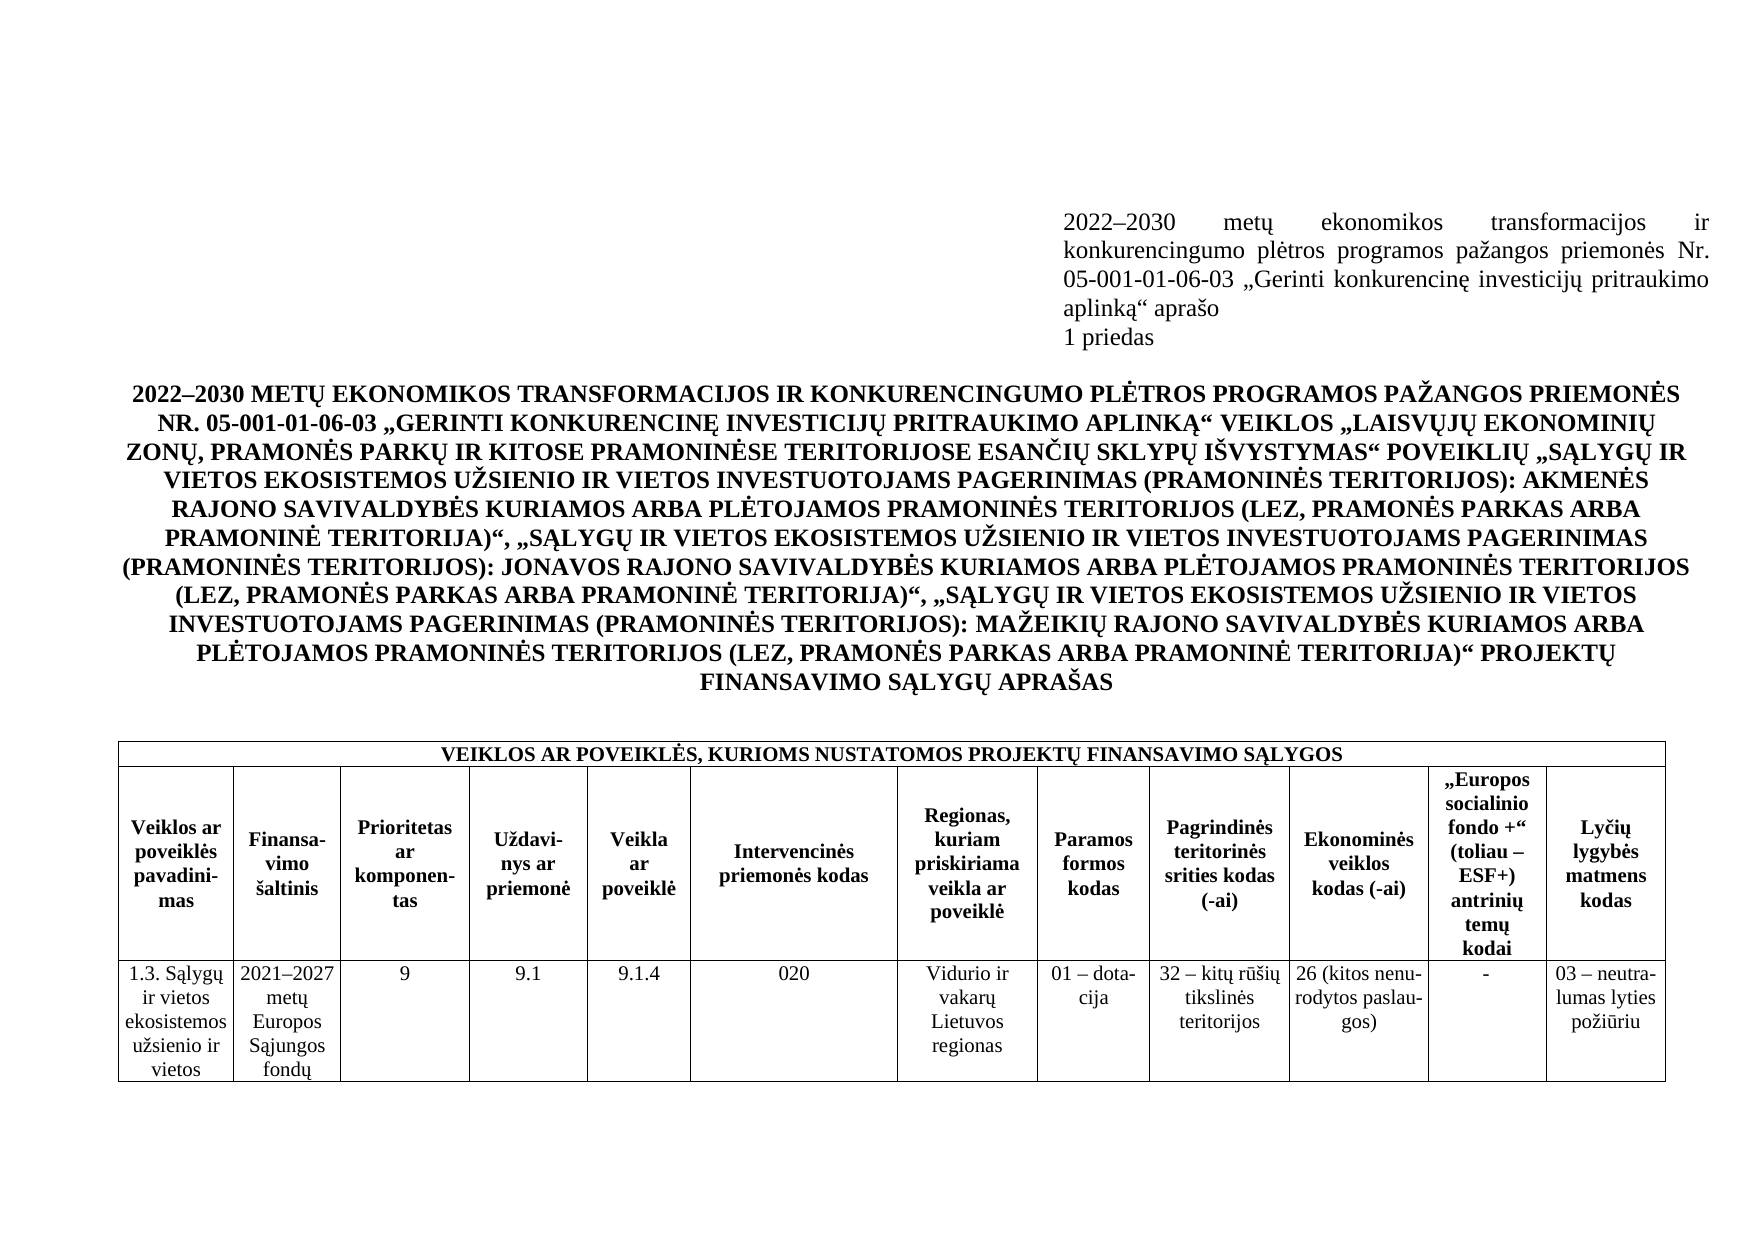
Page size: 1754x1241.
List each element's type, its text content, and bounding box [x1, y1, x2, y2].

table_cell Lyčių lygybės matmens kodas [1547, 767, 1665, 960]
table_cell Paramos formos kodas [1038, 767, 1149, 960]
table_cell Prioritetas ar komponen-tas [341, 767, 469, 960]
table_cell 26 (kitos nenu-rodytos paslau-gos) [1290, 961, 1428, 1081]
table_cell 01 – dota-cija [1038, 961, 1149, 1081]
table_cell 9.1.4 [588, 961, 690, 1081]
table_cell 9 [341, 961, 469, 1081]
table_cell Ekonominės veiklos kodas (-ai) [1290, 767, 1428, 960]
table_cell Regionas, kuriam priskiriama veikla ar poveiklė [898, 767, 1037, 960]
table_cell „Europos socialinio fondo +“ (toliau – ESF+) antrinių temų kodai [1429, 767, 1546, 960]
table_cell Veiklos ar poveiklėspavadini-mas [119, 767, 233, 960]
table_cell 32 – kitų rūšių tikslinės teritorijos [1150, 961, 1289, 1081]
table_cell 1.3. Sąlygų ir vietos ekosistemos užsienio ir vietos [119, 961, 233, 1081]
table_cell 020 [691, 961, 897, 1081]
table_cell - [1429, 961, 1546, 1081]
table_cell 9.1 [470, 961, 587, 1081]
table_header VEIKLOS AR POVEIKLĖS, KURIOMS NUSTATOMOS PROJEKTŲ FINANSAVIMO SĄLYGOS [119, 742, 1665, 766]
text 2022–2030 metų ekonomikos transformacijos ir konkurencingumo plėtros programos pažangos priemonės Nr. 05-001-01-06-03 „Gerinti konkurencinę investicijų pritraukimo aplinką“ aprašo [1063, 207, 1710, 322]
table_cell Vidurio ir vakarų Lietuvos regionas [898, 961, 1037, 1081]
table_cell 03 – neutra-lumas lyties požiūriu [1547, 961, 1665, 1081]
text 1 priedas [1063, 322, 1710, 351]
table_cell Intervencinės priemonės kodas [691, 767, 897, 960]
table_cell Pagrindinės teritorinės srities kodas (-ai) [1150, 767, 1289, 960]
table_cell Veikla ar poveiklė [588, 767, 690, 960]
text 2022–2030 METŲ EKONOMIKOS TRANSFORMACIJOS IR KONKURENCINGUMO PLĖTROS PROGRAMOS PAŽANGOS PRIEMONĖS NR. 05-001-01-06-03 „GERINTI KONKURENCINĘ INVESTICIJŲ PRITRAUKIMO APLINKĄ“ VEIKLOS „LAISVŲJŲ EKONOMINIŲ ZONŲ, PRAMONĖS PARKŲ IR KITOSE PRAMONINĖSE TERITORIJOSE ESANČIŲ SKLYPŲ IŠVYSTYMAS“ POVEIKLIŲ „SĄLYGŲ IR VIETOS EKOSISTEMOS UŽSIENIO IR VIETOS INVESTUOTOJAMS PAGERINIMAS (PRAMONINĖS TERITORIJOS): AKMENĖS RAJONO SAVIVALDYBĖS KURIAMOS ARBA PLĖTOJAMOS PRAMONINĖS TERITORIJOS (LEZ, PRAMONĖS PARKAS ARBA PRAMONINĖ TERITORIJA)“, „SĄLYGŲ IR VIETOS EKOSISTEMOS UŽSIENIO IR VIETOS INVESTUOTOJAMS PAGERINIMAS (PRAMONINĖS TERITORIJOS): JONAVOS RAJONO SAVIVALDYBĖS KURIAMOS ARBA PLĖTOJAMOS PRAMONINĖS TERITORIJOS (LEZ, PRAMONĖS PARKAS ARBA PRAMONINĖ TERITORIJA)“, „SĄLYGŲ IR VIETOS EKOSISTEMOS UŽSIENIO IR VIETOS INVESTUOTOJAMS PAGERINIMAS (PRAMONINĖS TERITORIJOS): MAŽEIKIŲ RAJONO SAVIVALDYBĖS KURIAMOS ARBA PLĖTOJAMOS PRAMONINĖS TERITORIJOS (LEZ, PRAMONĖS PARKAS ARBA PRAMONINĖ TERITORIJA)“ PROJEKTŲ FINANSAVIMO SĄLYGŲ APRAŠAS [118, 379, 1695, 696]
table_cell 2021–2027 metų Europos Sąjungos fondų [234, 961, 340, 1081]
table_cell Uždavi-nys ar priemonė [470, 767, 587, 960]
table_cell Finansa-vimo šaltinis [234, 767, 340, 960]
